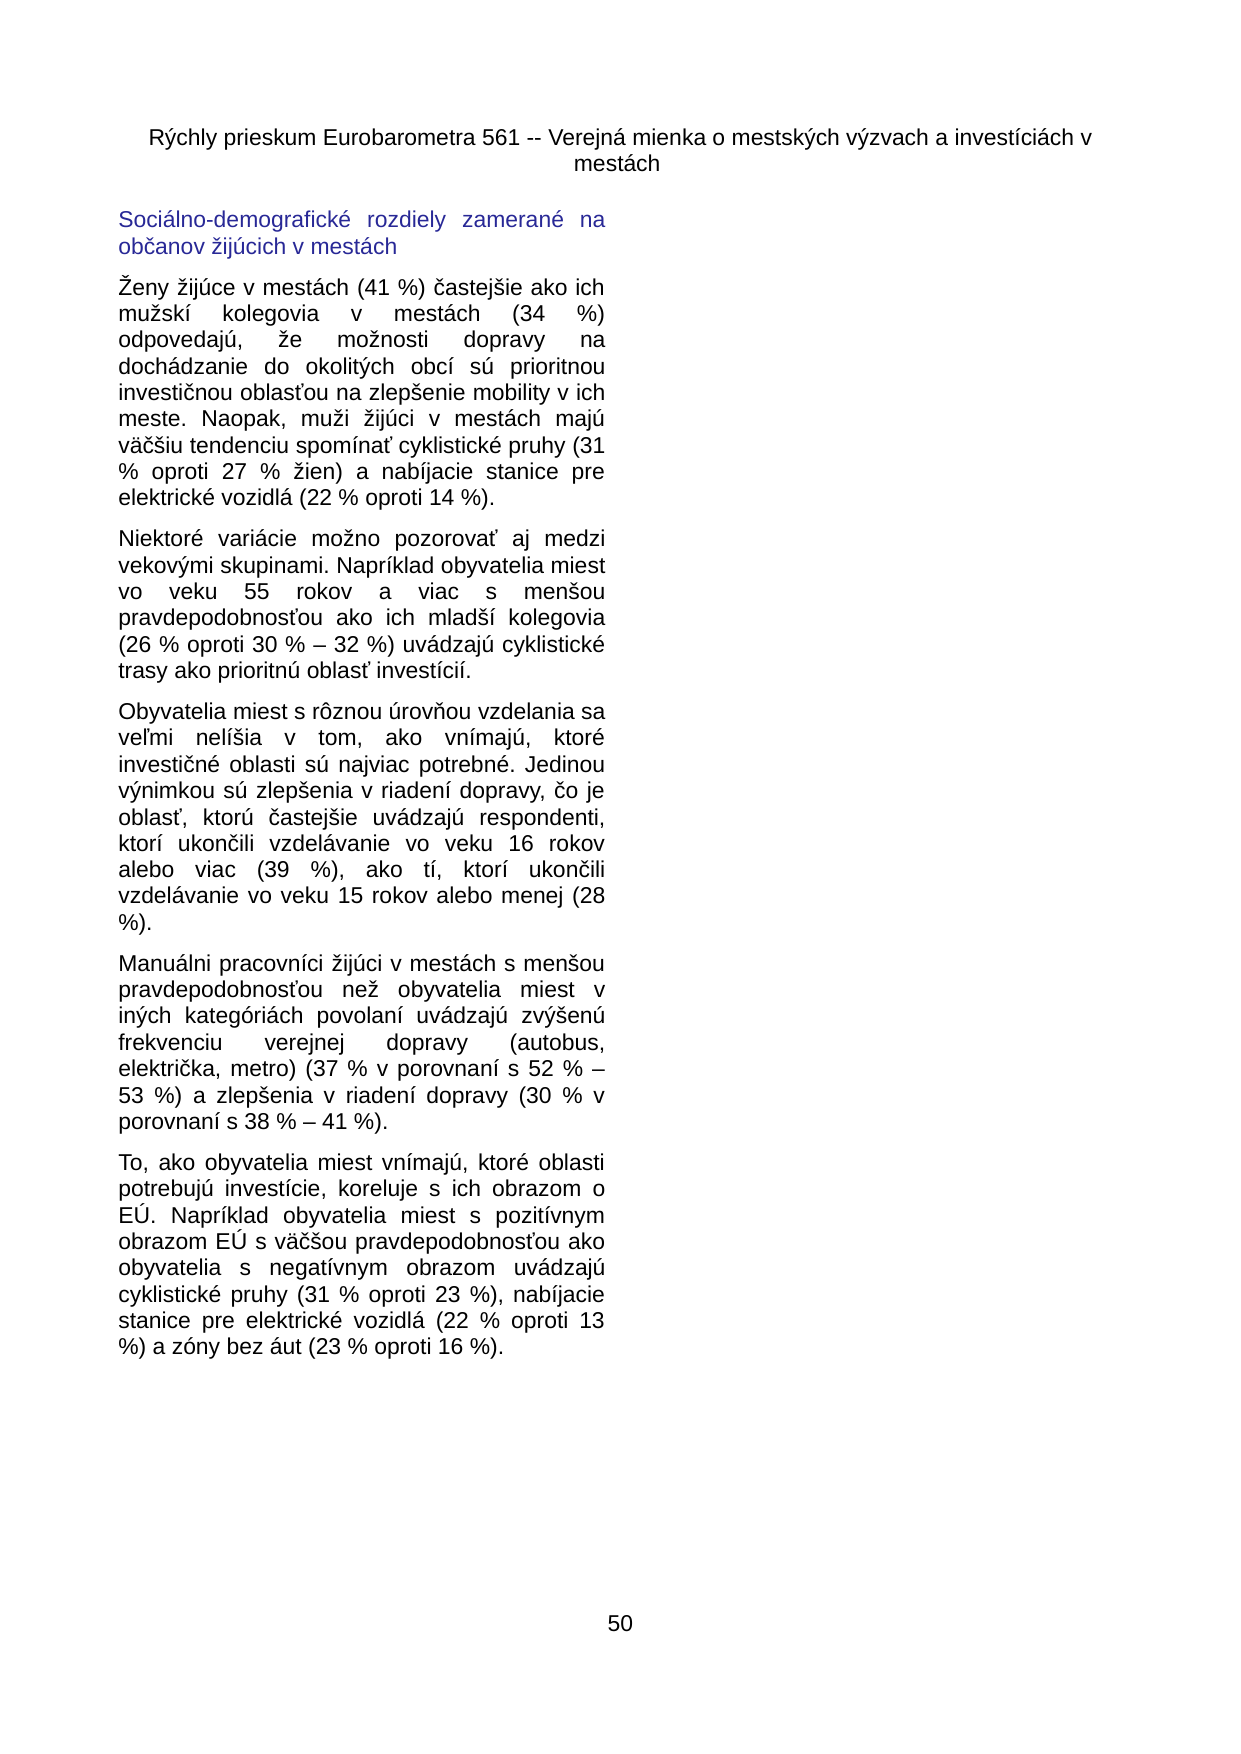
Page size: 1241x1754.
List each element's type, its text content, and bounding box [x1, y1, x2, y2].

text Niektoré variácie možno pozorovať aj medzi vekovými skupinami. Napríklad obyvatelia miest vo veku 55 rokov a viac s menšou pravdepodobnosťou ako ich mladší kolegovia (26 % oproti 30 % – 32 %) uvádzajú cyklistické trasy ako prioritnú oblasť investícií. [118, 525, 605, 683]
text Ženy žijúce v mestách (41 %) častejšie ako ich mužskí kolegovia v mestách (34 %) odpovedajú, že možnosti dopravy na dochádzanie do okolitých obcí sú prioritnou investičnou oblasťou na zlepšenie mobility v ich meste. Naopak, muži žijúci v mestách majú väčšiu tendenciu spomínať cyklistické pruhy (31 % oproti 27 % žien) a nabíjacie stanice pre elektrické vozidlá (22 % oproti 14 %). [118, 273, 605, 511]
text Manuálni pracovníci žijúci v mestách s menšou pravdepodobnosťou než obyvatelia miest v iných kategóriách povolaní uvádzajú zvýšenú frekvenciu verejnej dopravy (autobus, električka, metro) (37 % v porovnaní s 52 % – 53 %) a zlepšenia v riadení dopravy (30 % v porovnaní s 38 % – 41 %). [118, 950, 605, 1134]
text To, ako obyvatelia miest vnímajú, ktoré oblasti potrebujú investície, koreluje s ich obrazom o EÚ. Napríklad obyvatelia miest s pozitívnym obrazom EÚ s väčšou pravdepodobnosťou ako obyvatelia s negatívnym obrazom uvádzajú cyklistické pruhy (31 % oproti 23 %), nabíjacie stanice pre elektrické vozidlá (22 % oproti 13 %) a zóny bez áut (23 % oproti 16 %). [118, 1149, 605, 1360]
text Obyvatelia miest s rôznou úrovňou vzdelania sa veľmi nelíšia v tom, ako vnímajú, ktoré investičné oblasti sú najviac potrebné. Jedinou výnimkou sú zlepšenia v riadení dopravy, čo je oblasť, ktorú častejšie uvádzajú respondenti, ktorí ukončili vzdelávanie vo veku 16 rokov alebo viac (39 %), ako tí, ktorí ukončili vzdelávanie vo veku 15 rokov alebo menej (28 %). [118, 698, 605, 935]
text Sociálno-demografické rozdiely zamerané na občanov žijúcich v mestách [118, 206, 605, 259]
